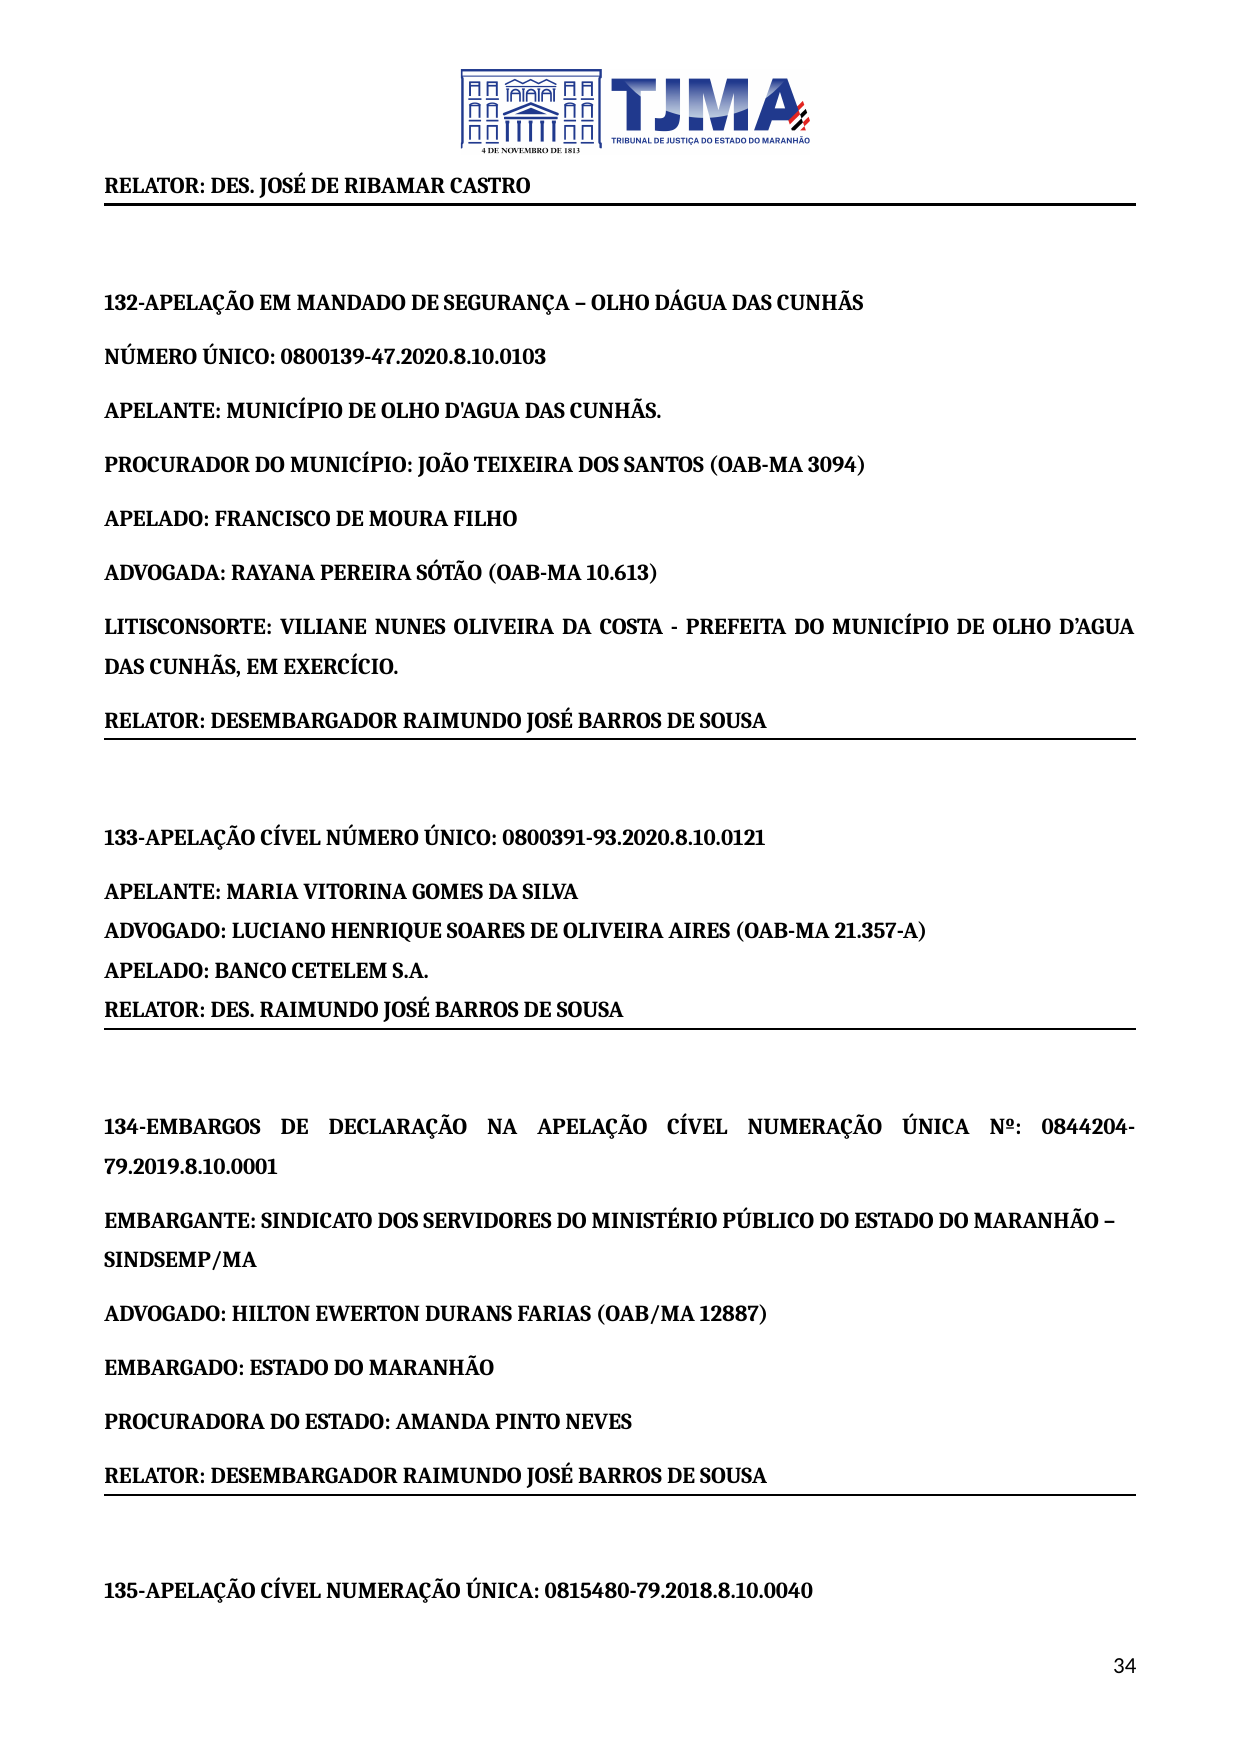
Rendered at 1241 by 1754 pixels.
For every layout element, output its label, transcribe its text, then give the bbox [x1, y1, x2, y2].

text APELANTE: MARIA VITORINA GOMES DA SILVA [104, 879, 1136, 905]
text EMBARGADO: ESTADO DO MARANHÃO [104, 1355, 1136, 1381]
text ADVOGADA: RAYANA PEREIRA SÓTÃO (OAB-MA 10.613) [104, 560, 1136, 586]
text ADVOGADO: LUCIANO HENRIQUE SOARES DE OLIVEIRA AIRES (OAB-MA 21.357-A) [104, 918, 1136, 944]
text EMBARGANTE: SINDICATO DOS SERVIDORES DO MINISTÉRIO PÚBLICO DO ESTADO DO MARANHÃO – SINDSEMP/MA [104, 1207, 1136, 1273]
text 133-APELAÇÃO CÍVEL NÚMERO ÚNICO: 0800391-93.2020.8.10.0121 [104, 824, 1136, 851]
text ADVOGADO: HILTON EWERTON DURANS FARIAS (OAB/MA 12887) [104, 1301, 1136, 1327]
text LITISCONSORTE: VILIANE NUNES OLIVEIRA DA COSTA - PREFEITA DO MUNICÍPIO DE OLHO D’AGUA DAS CUNHÃS, EM EXERCÍCIO. [104, 614, 1136, 680]
text PROCURADORA DO ESTADO: AMANDA PINTO NEVES [104, 1409, 1136, 1436]
text 135-APELAÇÃO CÍVEL NUMERAÇÃO ÚNICA: 0815480-79.2018.8.10.0040 [104, 1578, 1136, 1604]
text NÚMERO ÚNICO: 0800139-47.2020.8.10.0103 [104, 344, 1136, 370]
text RELATOR: DESEMBARGADOR RAIMUNDO JOSÉ BARROS DE SOUSA [104, 708, 1136, 738]
text APELADO: BANCO CETELEM S.A. [104, 958, 1136, 984]
text RELATOR: DESEMBARGADOR RAIMUNDO JOSÉ BARROS DE SOUSA [104, 1463, 1136, 1494]
text RELATOR: DES. JOSÉ DE RIBAMAR CASTRO [104, 173, 1136, 203]
text PROCURADOR DO MUNICÍPIO: JOÃO TEIXEIRA DOS SANTOS (OAB-MA 3094) [104, 452, 1136, 478]
text RELATOR: DES. RAIMUNDO JOSÉ BARROS DE SOUSA [104, 997, 1136, 1028]
text APELANTE: MUNICÍPIO DE OLHO D'AGUA DAS CUNHÃS. [104, 398, 1136, 424]
text 132-APELAÇÃO EM MANDADO DE SEGURANÇA – OLHO DÁGUA DAS CUNHÃS [104, 290, 1136, 316]
text 134-EMBARGOS DE DECLARAÇÃO NA APELAÇÃO CÍVEL NUMERAÇÃO ÚNICA Nº: 0844204-79.2019.8.10.0001 [104, 1114, 1136, 1180]
text APELADO: FRANCISCO DE MOURA FILHO [104, 506, 1136, 532]
